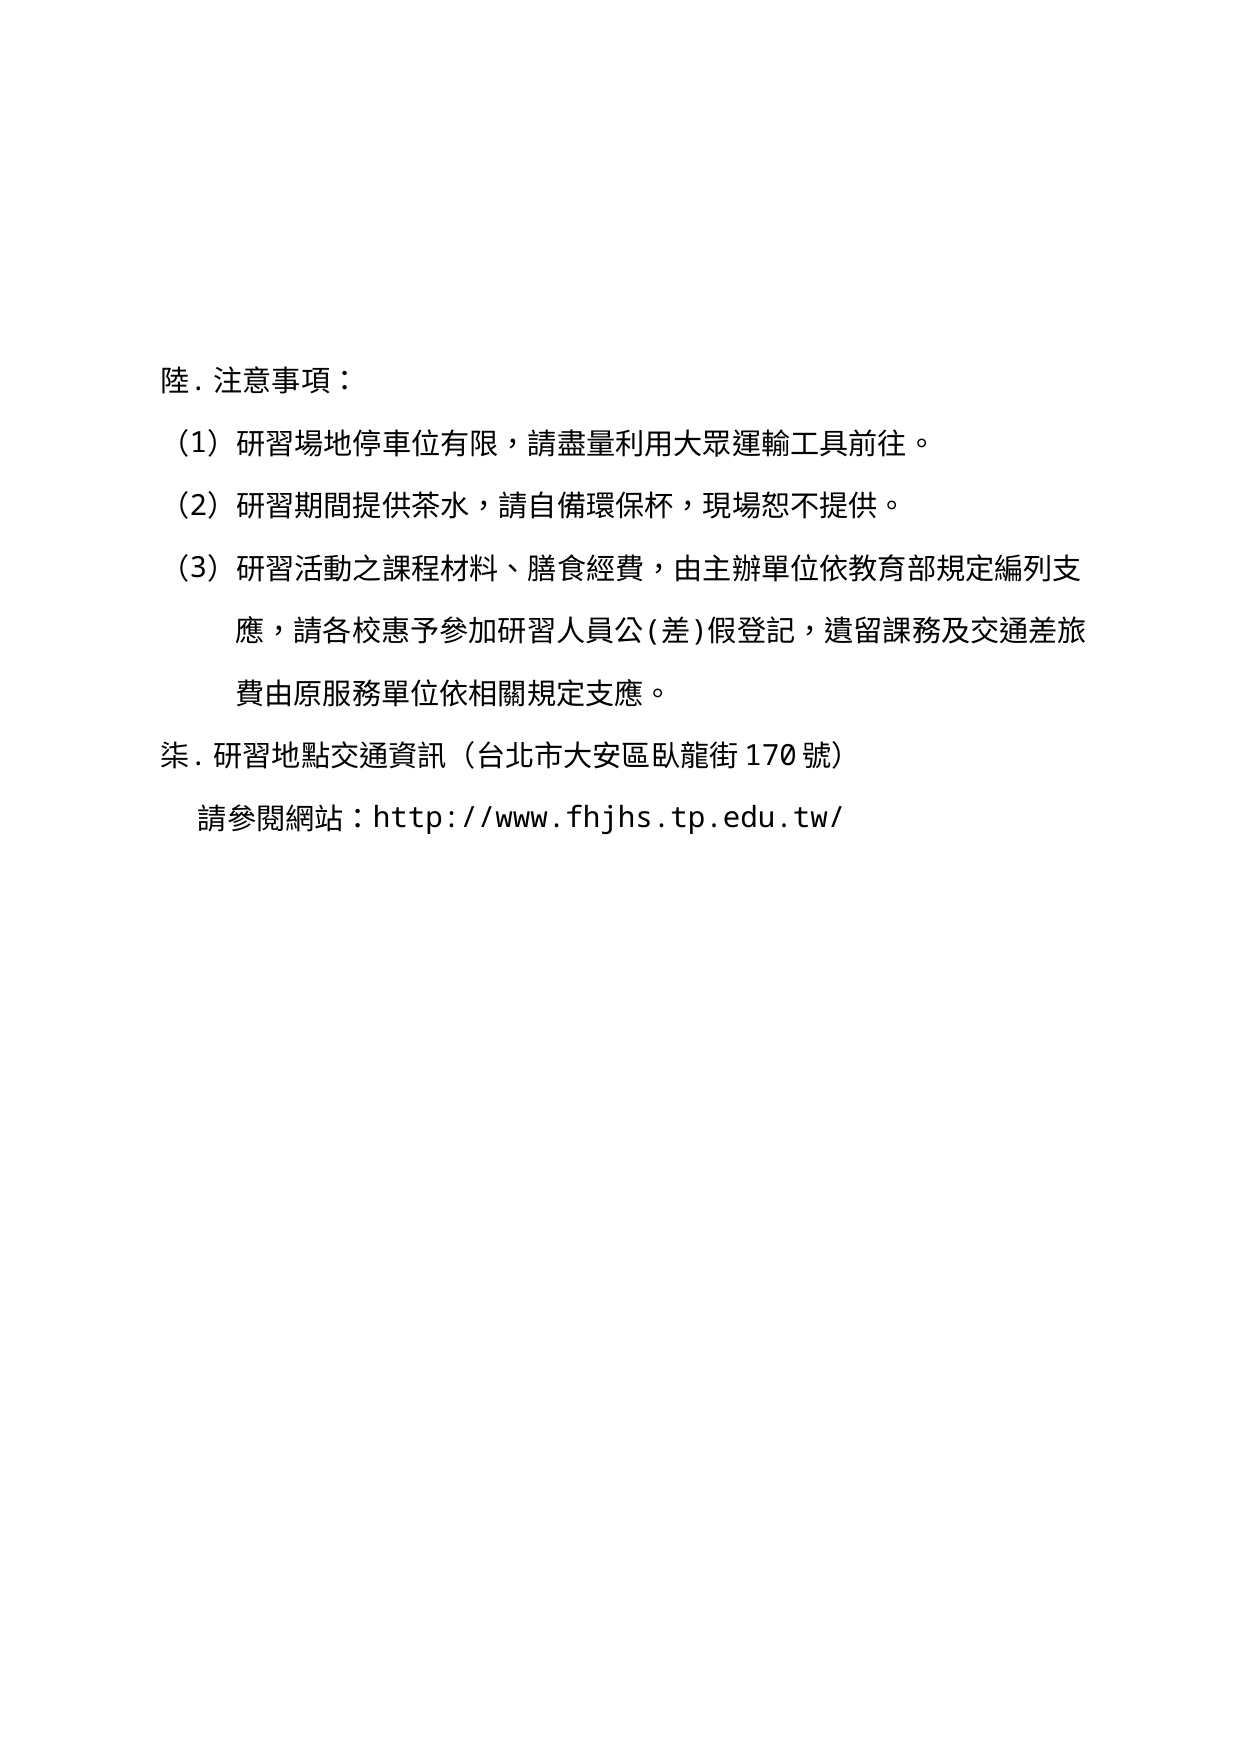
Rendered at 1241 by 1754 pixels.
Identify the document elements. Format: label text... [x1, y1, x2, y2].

list 研習活動之課程材料、膳食經費，由主辦單位依教育部規定編列支應，請各校惠予參加研習人員公(差)假登記，遺留課務及交通差旅費由原服務單位依相關規定支應。 [160, 525, 1092, 712]
list 研習場地停車位有限，請盡量利用大眾運輸工具前往。 [160, 400, 1092, 462]
list 研習地點交通資訊（台北市大安區臥龍街170號） [160, 712, 1092, 775]
list 研習期間提供茶水，請自備環保杯，現場恕不提供。 [160, 462, 1092, 525]
table_header [148, 150, 1240, 276]
text 請參閱網站：http://www.fhjhs.tp.edu.tw/ [198, 775, 1092, 837]
list 注意事項： [160, 337, 1092, 400]
